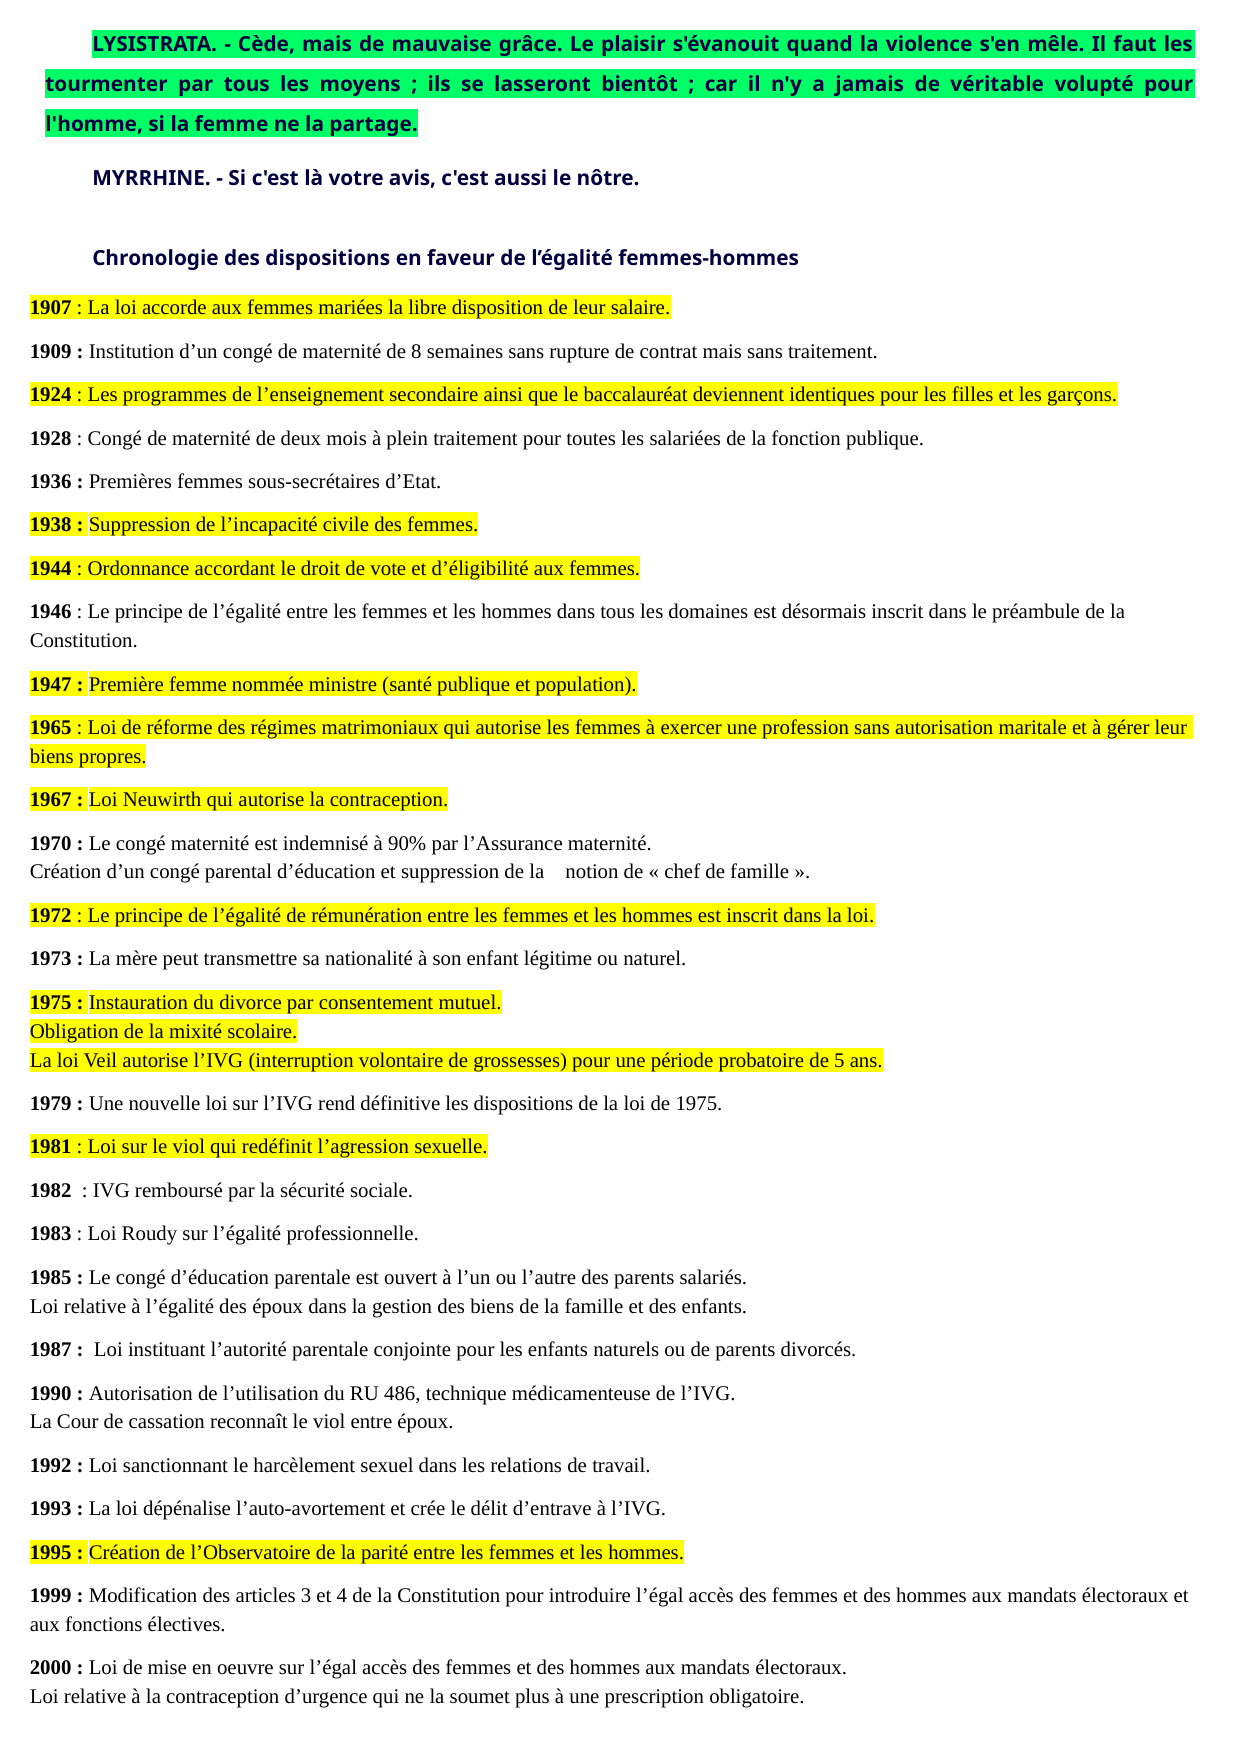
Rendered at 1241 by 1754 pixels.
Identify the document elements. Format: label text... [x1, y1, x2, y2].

text 1990 : Autorisation de l’utilisation du RU 486, technique médicamenteuse de l’IVG. La Cour de cassation reconnaît le viol entre époux. [29, 1380, 1211, 1433]
text MYRRHINE. - Si c'est là votre avis, c'est aussi le nôtre. [45, 163, 1195, 192]
text 1946 : Le principe de l’égalité entre les femmes et les hommes dans tous les domaines est désormais inscrit dans le préambule de la Constitution. [29, 599, 1211, 652]
text 1983 : Loi Roudy sur l’égalité professionnelle. [29, 1221, 1211, 1245]
text 1973 : La mère peut transmettre sa nationalité à son enfant légitime ou naturel. [29, 946, 1211, 970]
text 1965 : Loi de réforme des régimes matrimoniaux qui autorise les femmes à exercer une profession sans autorisation maritale et à gérer leur biens propres. [29, 715, 1211, 768]
text 1981 : Loi sur le viol qui redéfinit l’agression sexuelle. [29, 1134, 1211, 1158]
text 1979 : Une nouvelle loi sur l’IVG rend définitive les dispositions de la loi de 1975. [29, 1091, 1211, 1115]
text 1909 : Institution d’un congé de maternité de 8 semaines sans rupture de contrat mais sans traitement. [29, 338, 1211, 363]
text 1907 : La loi accorde aux femmes mariées la libre disposition de leur salaire. [29, 295, 1211, 319]
text 1992 : Loi sanctionnant le harcèlement sexuel dans les relations de travail. [29, 1453, 1211, 1477]
text 1985 : Le congé d’éducation parentale est ouvert à l’un ou l’autre des parents salariés. Loi relative à l’égalité des époux dans la gestion des biens de la famille et des enfants. [29, 1265, 1211, 1318]
text 1987 : Loi instituant l’autorité parentale conjointe pour les enfants naturels ou de parents divorcés. [29, 1337, 1211, 1361]
text 1938 : Suppression de l’incapacité civile des femmes. [29, 512, 1211, 536]
text 1993 : La loi dépénalise l’auto-avortement et crée le délit d’entrave à l’IVG. [29, 1496, 1211, 1520]
text 1944 : Ordonnance accordant le droit de vote et d’éligibilité aux femmes. [29, 556, 1211, 580]
text 1975 : Instauration du divorce par consentement mutuel. Obligation de la mixité scolaire. La loi Veil autorise l’IVG (interruption volontaire de grossesses) pour une période probatoire de 5 ans. [29, 990, 1211, 1072]
text 2000 : Loi de mise en oeuvre sur l’égal accès des femmes et des hommes aux mandats électoraux. Loi relative à la contraception d’urgence qui ne la soumet plus à une prescription obligatoire. [29, 1655, 1211, 1708]
text 1982 : IVG remboursé par la sécurité sociale. [29, 1178, 1211, 1202]
subtitle Chronologie des dispositions en faveur de l’égalité femmes-hommes [45, 243, 1195, 271]
text 1999 : Modification des articles 3 et 4 de la Constitution pour introduire l’égal accès des femmes et des hommes aux mandats électoraux et aux fonctions électives. [29, 1583, 1211, 1636]
text 1924 : Les programmes de l’enseignement secondaire ainsi que le baccalauréat deviennent identiques pour les filles et les garçons. [29, 382, 1211, 406]
text 1970 : Le congé maternité est indemnisé à 90% par l’Assurance maternité. Création d’un congé parental d’éducation et suppression de la notion de « chef de famille ». [29, 831, 1211, 883]
text 1967 : Loi Neuwirth qui autorise la contraception. [29, 787, 1211, 811]
text 1972 : Le principe de l’égalité de rémunération entre les femmes et les hommes est inscrit dans la loi. [29, 903, 1211, 927]
text 1995 : Création de l’Observatoire de la parité entre les femmes et les hommes. [29, 1539, 1211, 1564]
text 1928 : Congé de maternité de deux mois à plein traitement pour toutes les salariées de la fonction publique. [29, 425, 1211, 449]
text 1947 : Première femme nommée ministre (santé publique et population). [29, 671, 1211, 696]
text LYSISTRATA. - Cède, mais de mauvaise grâce. Le plaisir s'évanouit quand la violence s'en mêle. Il faut les tourmenter par tous les moyens ; ils se lasseront bientôt ; car il n'y a jamais de véritable volupté pour l'homme, si la femme ne la partage. [45, 29, 1195, 137]
text 1936 : Premières femmes sous-secrétaires d’Etat. [29, 469, 1211, 493]
